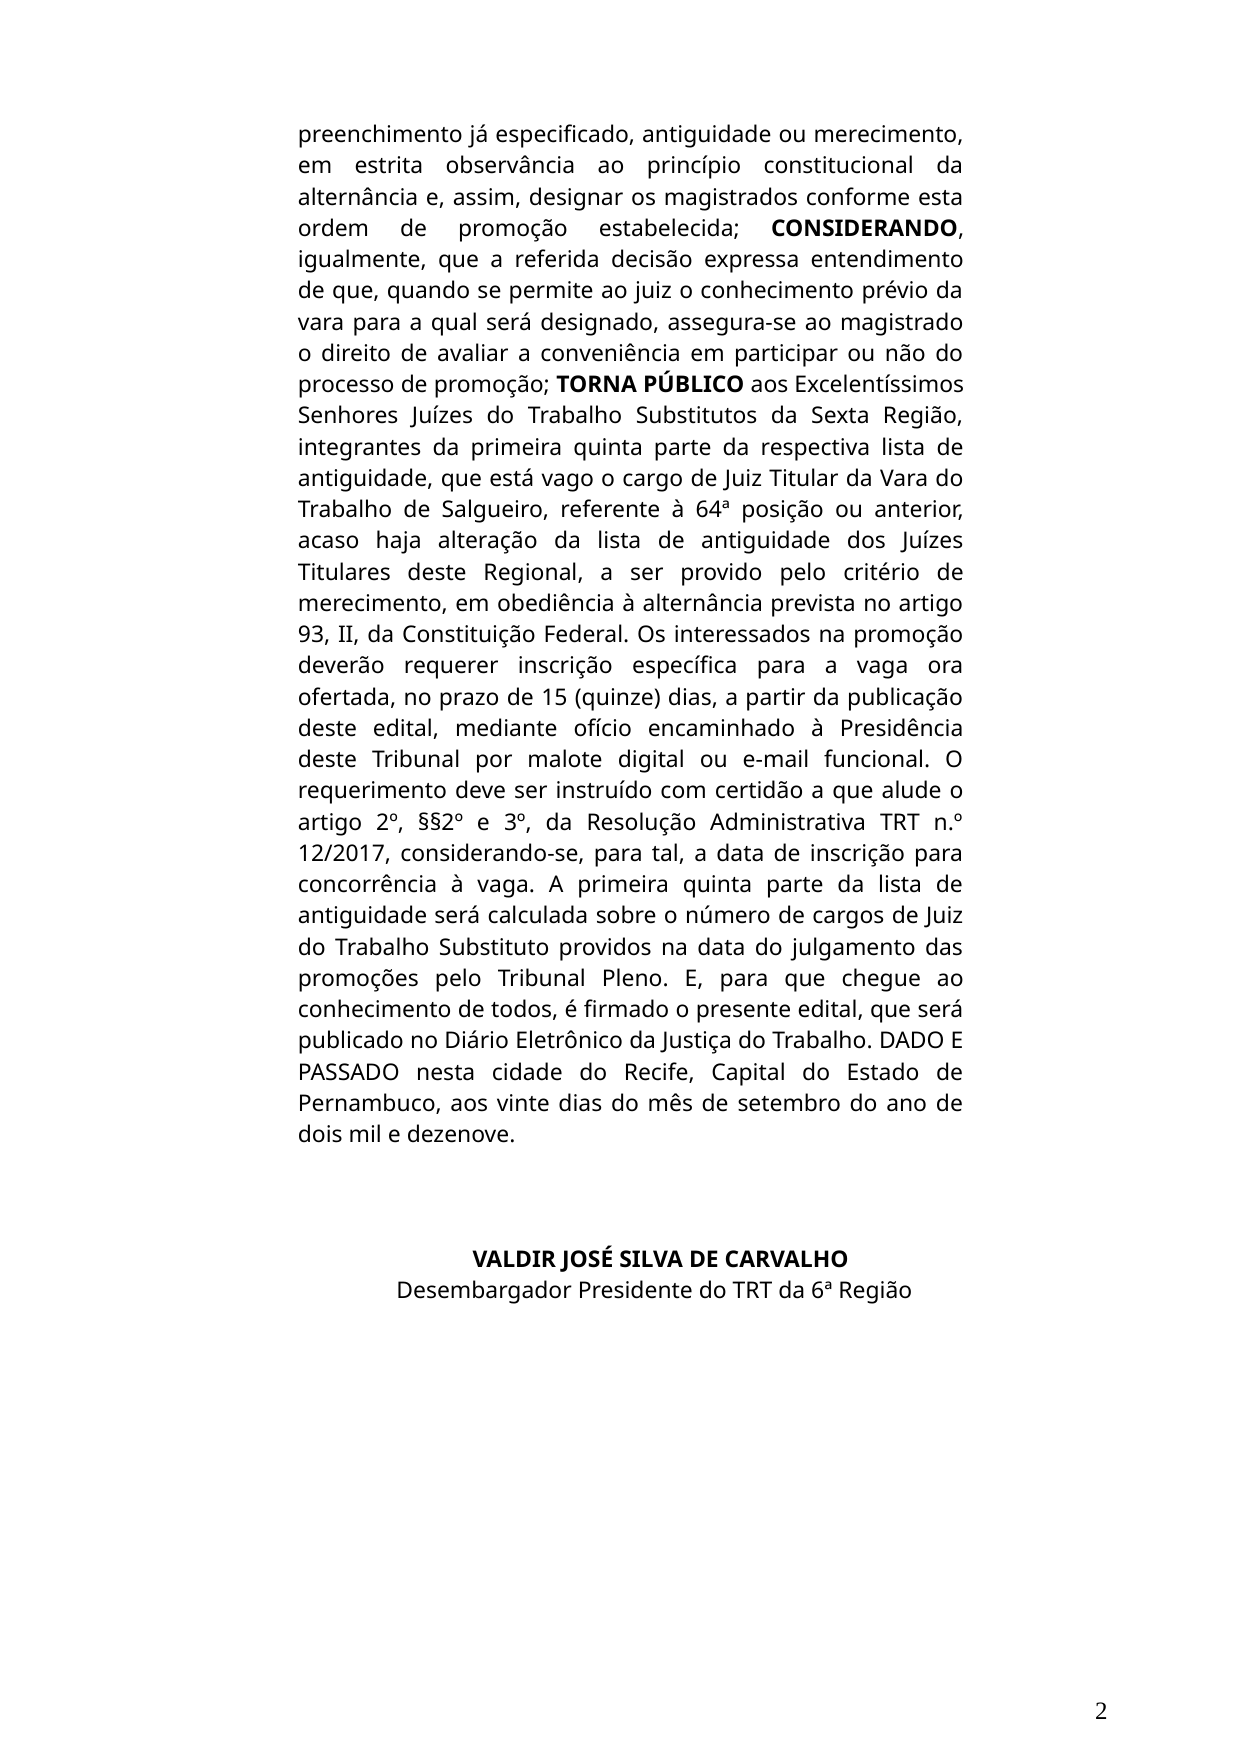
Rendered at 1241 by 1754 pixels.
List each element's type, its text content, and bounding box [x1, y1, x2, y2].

text Desembargador Presidente do TRT da 6ª Região [295, 1274, 983, 1306]
text preenchimento já especificado, antiguidade ou merecimento, em estrita observância ao princípio constitucional da alternância e, assim, designar os magistrados conforme esta ordem de promoção estabelecida; CONSIDERANDO, igualmente, que a referida decisão expressa entendimento de que, quando se permite ao juiz o conhecimento prévio da vara para a qual será designado, assegura-se ao magistrado o direito de avaliar a conveniência em participar ou não do processo de promoção; TORNA PÚBLICO aos Excelentíssimos Senhores Juízes do Trabalho Substitutos da Sexta Região, integrantes da primeira quinta parte da respectiva lista de antiguidade, que está vago o cargo de Juiz Titular da Vara do Trabalho de Salgueiro, referente à 64ª posição ou anterior, acaso haja alteração da lista de antiguidade dos Juízes Titulares deste Regional, a ser provido pelo critério de merecimento, em obediência à alternância prevista no artigo 93, II, da Constituição Federal. Os interessados na promoção deverão requerer inscrição específica para a vaga ora ofertada, no prazo de 15 (quinze) dias, a partir da publicação deste edital, mediante ofício encaminhado à Presidência deste Tribunal por malote digital ou e-mail funcional. O requerimento deve ser instruído com certidão a que alude o artigo 2º, §§2º e 3º, da Resolução Administrativa TRT n.º 12/2017, considerando-se, para tal, a data de inscrição para concorrência à vaga. A primeira quinta parte da lista de antiguidade será calculada sobre o número de cargos de Juiz do Trabalho Substituto providos na data do julgamento das promoções pelo Tribunal Pleno. E, para que chegue ao conhecimento de todos, é firmado o presente edital, que será publicado no Diário Eletrônico da Justiça do Trabalho. DADO E PASSADO nesta cidade do Recife, Capital do Estado de Pernambuco, aos vinte dias do mês de setembro do ano de dois mil e dezenove. [298, 118, 964, 1149]
subtitle VALDIR JOSÉ SILVA DE CARVALHO [298, 1243, 1023, 1274]
